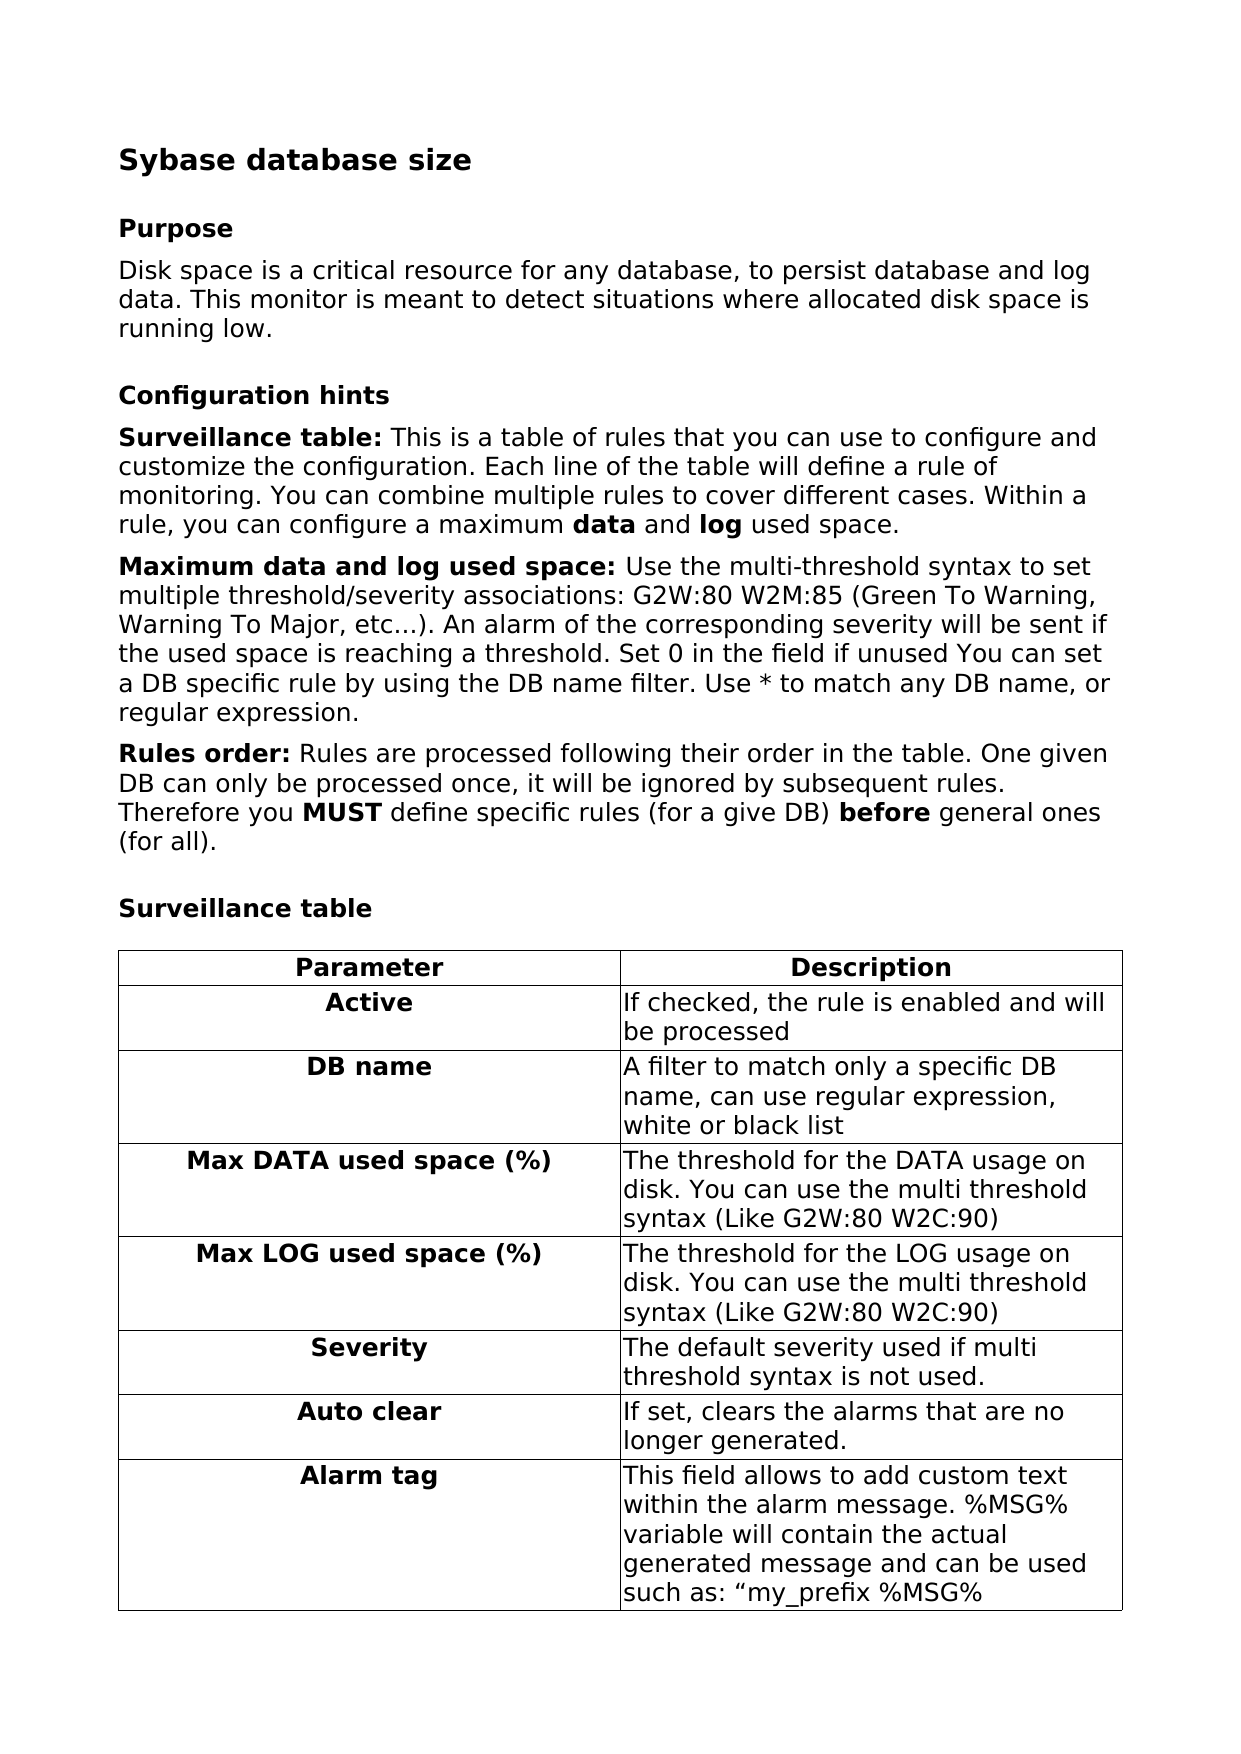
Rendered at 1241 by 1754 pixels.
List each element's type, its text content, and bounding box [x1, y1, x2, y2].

subtitle Purpose [118, 214, 1122, 244]
table_cell Active [119, 986, 620, 1049]
table_cell If checked, the rule is enabled and will be processed [621, 986, 1122, 1049]
table_cell This field allows to add custom text within the alarm message. %MSG% variable will contain the actual generated message and can be used such as: “my_prefix %MSG% [621, 1460, 1122, 1610]
text Surveillance table: This is a table of rules that you can use to configure and customize the configuration. Each line of the table will define a rule of monitoring. You can combine multiple rules to cover different cases. Within a rule, you can configure a maximum data and log used space. [118, 423, 1122, 539]
table_cell If set, clears the alarms that are no longer generated. [621, 1395, 1122, 1458]
table_cell Severity [119, 1331, 620, 1394]
table_cell A filter to match only a specific DB name, can use regular expression, white or black list [621, 1051, 1122, 1143]
table_cell DB name [119, 1051, 620, 1143]
text Disk space is a critical resource for any database, to persist database and log data. This monitor is meant to detect situations where allocated disk space is running low. [118, 256, 1122, 344]
table_cell The default severity used if multi threshold syntax is not used. [621, 1331, 1122, 1394]
text Maximum data and log used space: Use the multi-threshold syntax to set multiple threshold/severity associations: G2W:80 W2M:85 (Green To Warning, Warning To Major, etc...). An alarm of the corresponding severity will be sent if the used space is reaching a threshold. Set 0 in the field if unused You can set a DB specific rule by using the DB name filter. Use * to match any DB name, or regular expression. [118, 552, 1122, 727]
subtitle Surveillance table [118, 894, 1122, 923]
table_cell The threshold for the LOG usage on disk. You can use the multi threshold syntax (Like G2W:80 W2C:90) [621, 1237, 1122, 1330]
table_header Description [621, 951, 1122, 985]
text Rules order: Rules are processed following their order in the table. One given DB can only be processed once, it will be ignored by subsequent rules. Therefore you MUST define specific rules (for a give DB) before general ones (for all). [118, 739, 1122, 856]
table_cell The threshold for the DATA usage on disk. You can use the multi threshold syntax (Like G2W:80 W2C:90) [621, 1144, 1122, 1236]
table_header Parameter [119, 951, 620, 985]
subtitle Sybase database size [118, 143, 1122, 177]
table_cell Max LOG used space (%) [119, 1237, 620, 1330]
table_cell Max DATA used space (%) [119, 1144, 620, 1236]
table_cell Alarm tag [119, 1460, 620, 1610]
subtitle Configuration hints [118, 381, 1122, 410]
table_cell Auto clear [119, 1395, 620, 1458]
